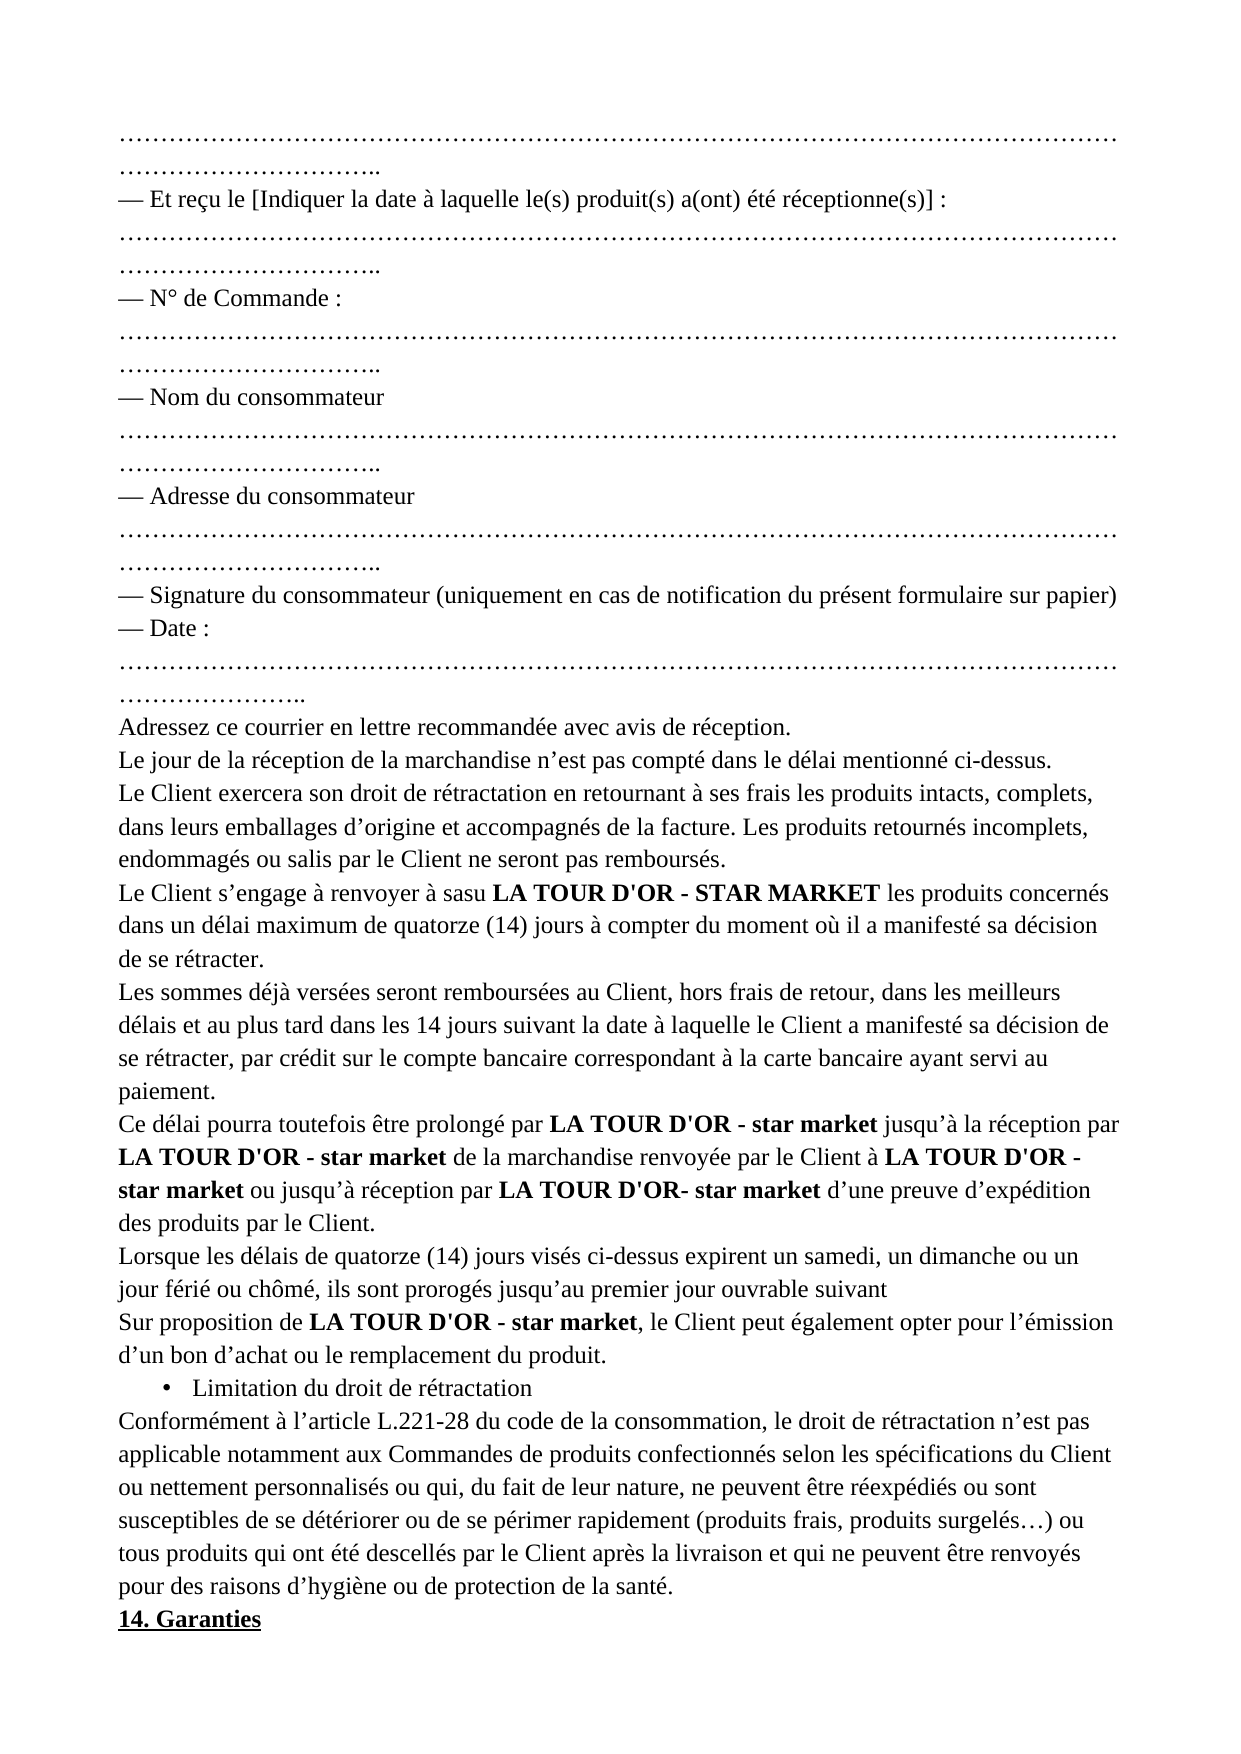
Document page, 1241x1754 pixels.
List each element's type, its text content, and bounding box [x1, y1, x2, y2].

text Le Client exercera son droit de rétractation en retournant à ses frais les produits intacts, complets, dans leurs emballages d’origine et accompagnés de la facture. Les produits retournés incomplets, endommagés ou salis par le Client ne seront pas remboursés. [118, 778, 1122, 873]
text …………………………………………………………………………………………………………………………………….. [118, 217, 1122, 279]
text Adressez ce courrier en lettre recommandée avec avis de réception. [118, 712, 1122, 741]
list Limitation du droit de rétractation [162, 1373, 1122, 1402]
text Conformément à l’article L.221-28 du code de la consommation, le droit de rétractation n’est pas applicable notamment aux Commandes de produits confectionnés selon les spécifications du Client ou nettement personnalisés ou qui, du fait de leur nature, ne peuvent être réexpédiés ou sont susceptibles de se détériorer ou de se périmer rapidement (produits frais, produits surgelés…) ou tous produits qui ont été descellés par le Client après la livraison et qui ne peuvent être renvoyés pour des raisons d’hygiène ou de protection de la santé. [118, 1406, 1122, 1600]
text …………………………………………………………………………………………………………………………………….. [118, 316, 1122, 378]
text — Adresse du consommateur [118, 481, 1122, 510]
text …………………………………………………………………………………………………………………………………….. [118, 118, 1122, 180]
text Le jour de la réception de la marchandise n’est pas compté dans le délai mentionné ci-dessus. [118, 746, 1122, 774]
text Sur proposition de LA TOUR D'OR - star market, le Client peut également opter pour l’émission d’un bon d’achat ou le remplacement du produit. [118, 1307, 1122, 1369]
text …………………………………………………………………………………………………………………………………….. [118, 514, 1122, 576]
text — Nom du consommateur [118, 382, 1122, 411]
text 14. Garanties [118, 1604, 1122, 1633]
text Ce délai pourra toutefois être prolongé par LA TOUR D'OR - star market jusqu’à la réception par LA TOUR D'OR - star market de la marchandise renvoyée par le Client à LA TOUR D'OR - star market ou jusqu’à réception par LA TOUR D'OR- star market d’une preuve d’expédition des produits par le Client. [118, 1109, 1122, 1237]
text Les sommes déjà versées seront remboursées au Client, hors frais de retour, dans les meilleurs délais et au plus tard dans les 14 jours suivant la date à laquelle le Client a manifesté sa décision de se rétracter, par crédit sur le compte bancaire correspondant à la carte bancaire ayant servi au paiement. [118, 977, 1122, 1104]
text — Et reçu le [Indiquer la date à laquelle le(s) produit(s) a(ont) été réceptionne(s)] : [118, 184, 1122, 213]
text — Date : …………………………………………………………………………………………………………………………….. [118, 613, 1122, 708]
text — N° de Commande : [118, 283, 1122, 312]
text …………………………………………………………………………………………………………………………………….. [118, 415, 1122, 477]
text Lorsque les délais de quatorze (14) jours visés ci-dessus expirent un samedi, un dimanche ou un jour férié ou chômé, ils sont prorogés jusqu’au premier jour ouvrable suivant [118, 1241, 1122, 1303]
text — Signature du consommateur (uniquement en cas de notification du présent formulaire sur papier) [118, 580, 1122, 609]
text Le Client s’engage à renvoyer à sasu LA TOUR D'OR - STAR MARKET les produits concernés dans un délai maximum de quatorze (14) jours à compter du moment où il a manifesté sa décision de se rétracter. [118, 878, 1122, 972]
